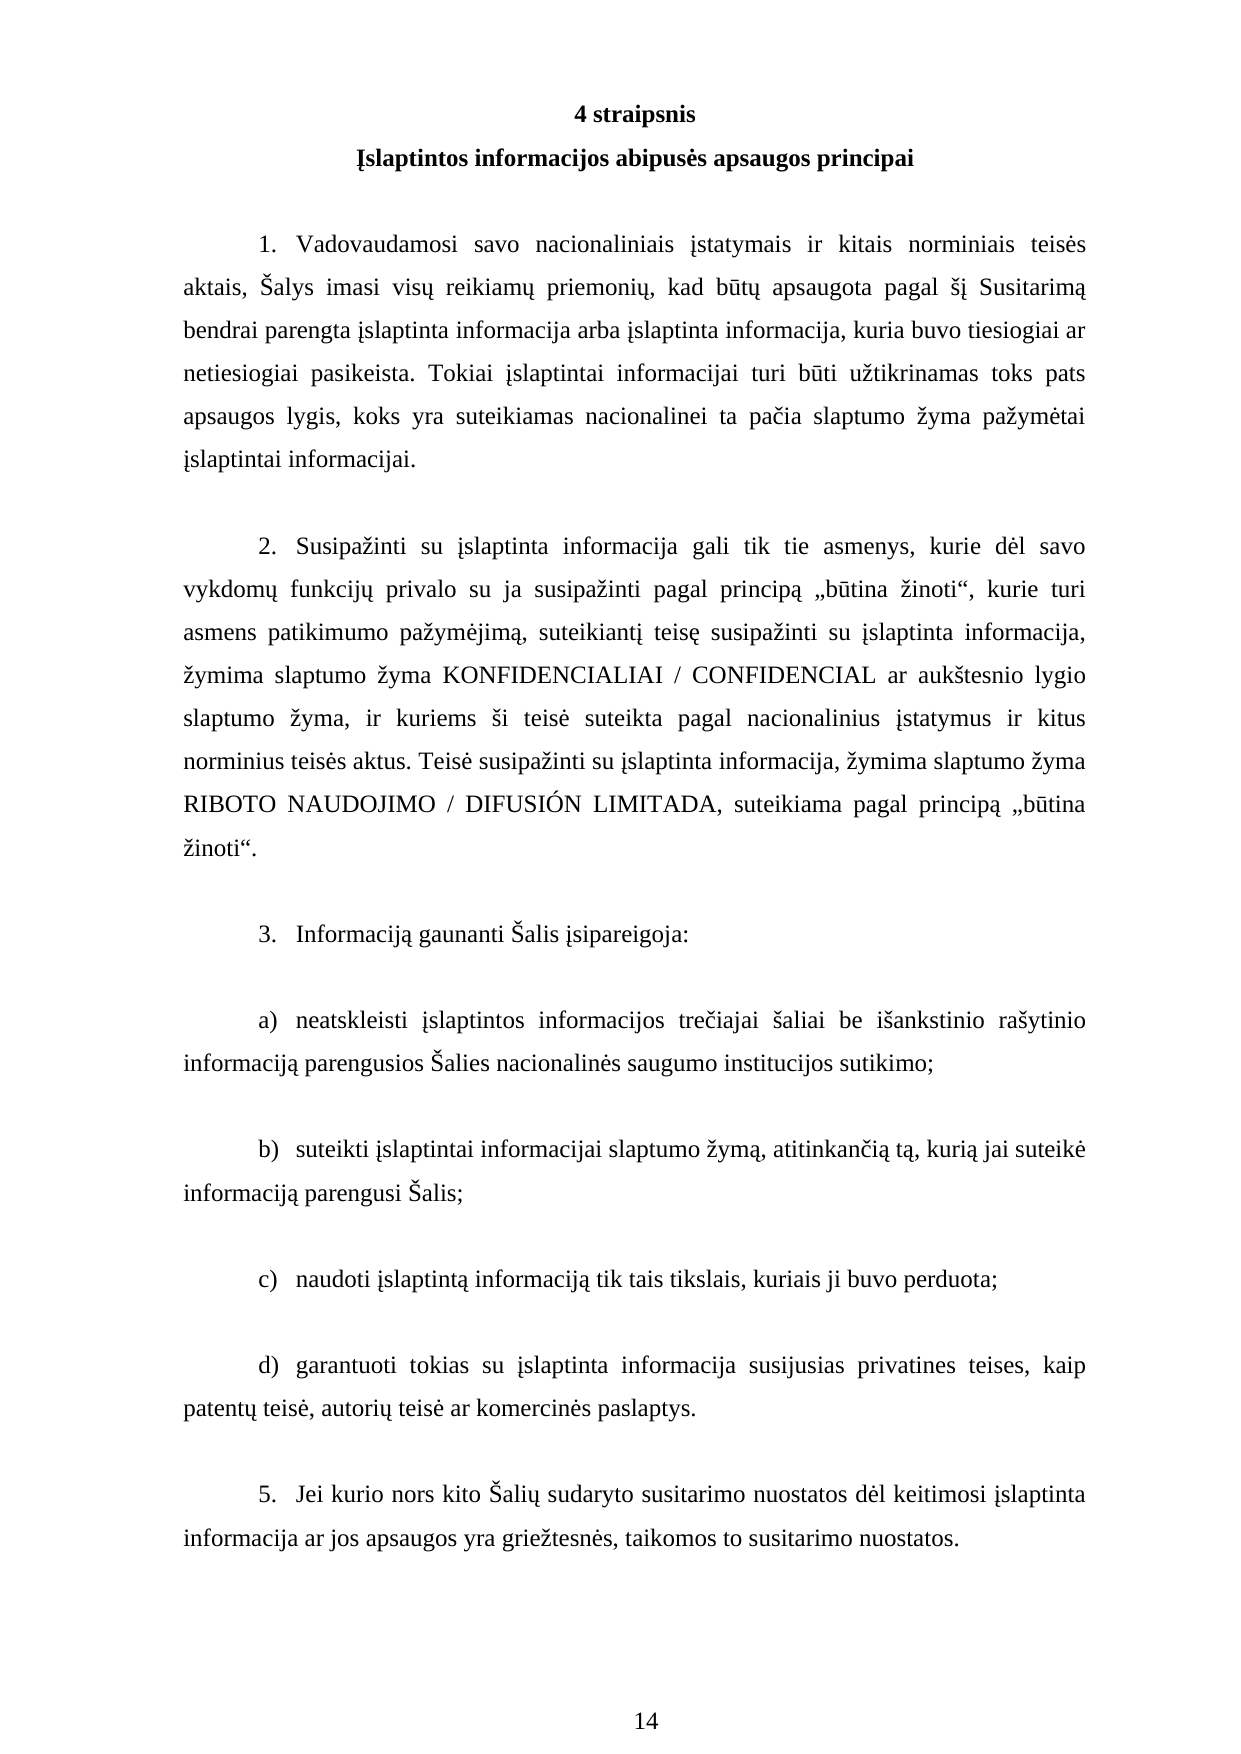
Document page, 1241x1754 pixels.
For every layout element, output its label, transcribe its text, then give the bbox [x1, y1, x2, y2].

text c) naudoti įslaptintą informaciją tik tais tikslais, kuriais ji buvo perduota; [183, 1264, 1087, 1293]
text 2. Susipažinti su įslaptinta informacija gali tik tie asmenys, kurie dėl savo vykdomų funkcijų privalo su ja susipažinti pagal principą „būtina žinoti“, kurie turi asmens patikimumo pažymėjimą, suteikiantį teisę susipažinti su įslaptinta informacija, žymima slaptumo žyma KONFIDENCIALIAI / CONFIDENCIAL ar aukštesnio lygio slaptumo žyma, ir kuriems ši teisė suteikta pagal nacionalinius įstatymus ir kitus norminius teisės aktus. Teisė susipažinti su įslaptinta informacija, žymima slaptumo žyma RIBOTO NAUDOJIMO / DIFUSIÓN LIMITADA, suteikiama pagal principą „būtina žinoti“. [183, 531, 1087, 861]
text Įslaptintos informacijos abipusės apsaugos principai [183, 143, 1087, 171]
text 4 straipsnis [183, 99, 1087, 128]
text a) neatskleisti įslaptintos informacijos trečiajai šaliai be išankstinio rašytinio informaciją parengusios Šalies nacionalinės saugumo institucijos sutikimo; [183, 1005, 1087, 1077]
text 5. Jei kurio nors kito Šalių sudaryto susitarimo nuostatos dėl keitimosi įslaptinta informacija ar jos apsaugos yra griežtesnės, taikomos to susitarimo nuostatos. [183, 1479, 1087, 1551]
text 3. Informaciją gaunanti Šalis įsipareigoja: [183, 919, 1087, 948]
text d) garantuoti tokias su įslaptinta informacija susijusias privatines teises, kaip patentų teisė, autorių teisė ar komercinės paslaptys. [183, 1350, 1087, 1422]
text 1. Vadovaudamosi savo nacionaliniais įstatymais ir kitais norminiais teisės aktais, Šalys imasi visų reikiamų priemonių, kad būtų apsaugota pagal šį Susitarimą bendrai parengta įslaptinta informacija arba įslaptinta informacija, kuria buvo tiesiogiai ar netiesiogiai pasikeista. Tokiai įslaptintai informacijai turi būti užtikrinamas toks pats apsaugos lygis, koks yra suteikiamas nacionalinei ta pačia slaptumo žyma pažymėtai įslaptintai informacijai. [183, 229, 1087, 473]
text b) suteikti įslaptintai informacijai slaptumo žymą, atitinkančią tą, kurią jai suteikė informaciją parengusi Šalis; [183, 1134, 1087, 1206]
